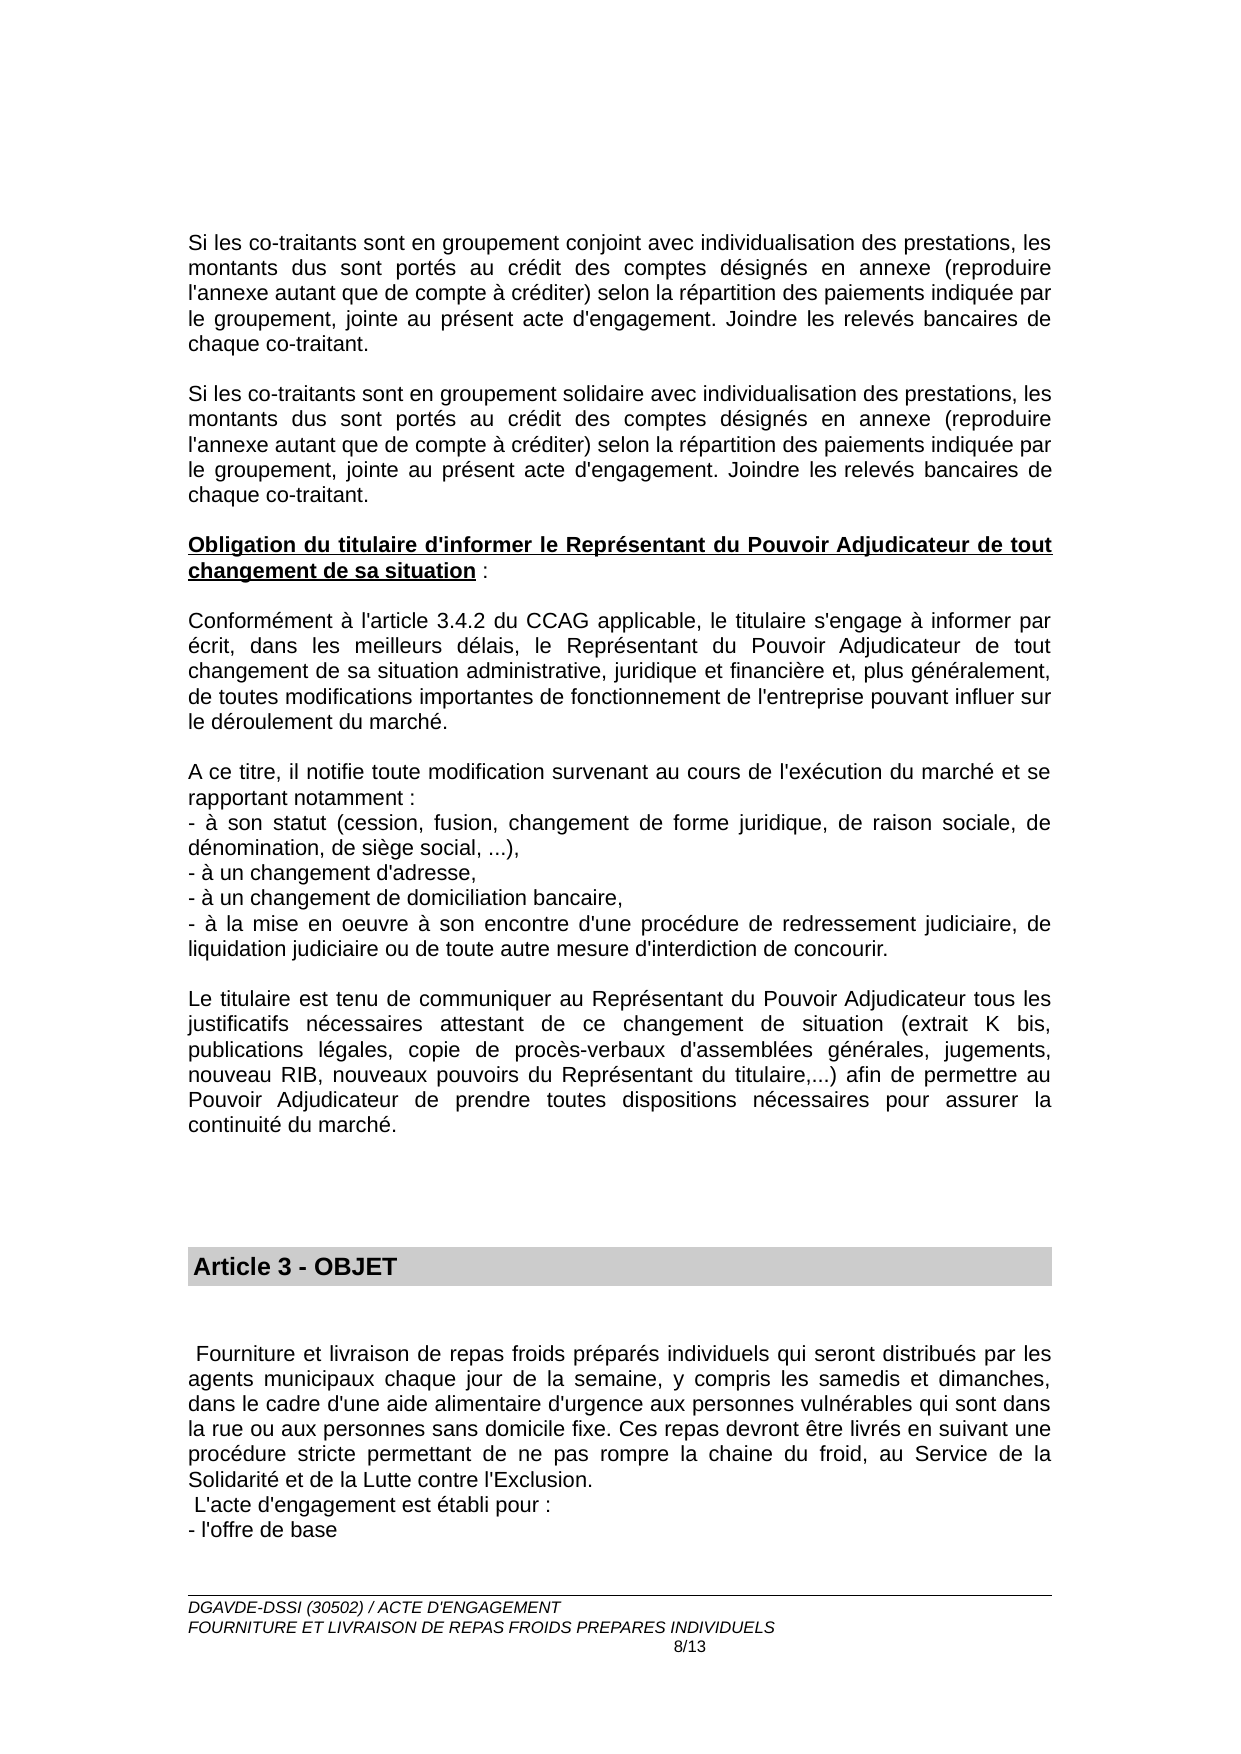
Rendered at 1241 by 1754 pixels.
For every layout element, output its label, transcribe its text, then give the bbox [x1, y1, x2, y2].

text A ce titre, il notifie toute modification survenant au cours de l'exécution du marché et se rapportant notamment : [188, 759, 1052, 809]
text - à son statut (cession, fusion, changement de forme juridique, de raison sociale, de dénomination, de siège social, ...), [188, 809, 1052, 860]
subtitle OBJET [190, 1249, 1050, 1284]
text Si les co-traitants sont en groupement conjoint avec individualisation des prestations, les montants dus sont portés au crédit des comptes désignés en annexe (reproduire l'annexe autant que de compte à créditer) selon la répartition des paiements indiquée par le groupement, jointe au présent acte d'engagement. Joindre les relevés bancaires de chaque co-traitant. [188, 230, 1052, 356]
text - à la mise en oeuvre à son encontre d'une procédure de redressement judiciaire, de liquidation judiciaire ou de toute autre mesure d'interdiction de concourir. [188, 910, 1052, 961]
text Le titulaire est tenu de communiquer au Représentant du Pouvoir Adjudicateur tous les justificatifs nécessaires attestant de ce changement de situation (extrait K bis, publications légales, copie de procès-verbaux d'assemblées générales, jugements, nouveau RIB, nouveaux pouvoirs du Représentant du titulaire,...) afin de permettre au Pouvoir Adjudicateur de prendre toutes dispositions nécessaires pour assurer la continuité du marché. [188, 986, 1052, 1137]
text Fourniture et livraison de repas froids préparés individuels qui seront distribués par les agents municipaux chaque jour de la semaine, y compris les samedis et dimanches, dans le cadre d'une aide alimentaire d'urgence aux personnes vulnérables qui sont dans la rue ou aux personnes sans domicile fixe. Ces repas devront être livrés en suivant une procédure stricte permettant de ne pas rompre la chaine du froid, au Service de la Solidarité et de la Lutte contre l'Exclusion. [188, 1340, 1052, 1492]
text L'acte d'engagement est établi pour : [188, 1492, 1052, 1517]
text - à un changement de domiciliation bancaire, [188, 885, 1052, 910]
text - l'offre de base [188, 1517, 1052, 1542]
text Obligation du titulaire d'informer le Représentant du Pouvoir Adjudicateur de tout [188, 532, 1052, 554]
text Si les co-traitants sont en groupement solidaire avec individualisation des prestations, les montants dus sont portés au crédit des comptes désignés en annexe (reproduire l'annexe autant que de compte à créditer) selon la répartition des paiements indiquée par le groupement, jointe au présent acte d'engagement. Joindre les relevés bancaires de chaque co-traitant. [188, 381, 1052, 507]
text - à un changement d'adresse, [188, 860, 1052, 885]
text changement de sa situation : [188, 555, 1052, 583]
text Conformément à l'article 3.4.2 du CCAG applicable, le titulaire s'engage à informer par écrit, dans les meilleurs délais, le Représentant du Pouvoir Adjudicateur de tout changement de sa situation administrative, juridique et financière et, plus généralement, de toutes modifications importantes de fonctionnement de l'entreprise pouvant influer sur le déroulement du marché. [188, 608, 1052, 734]
